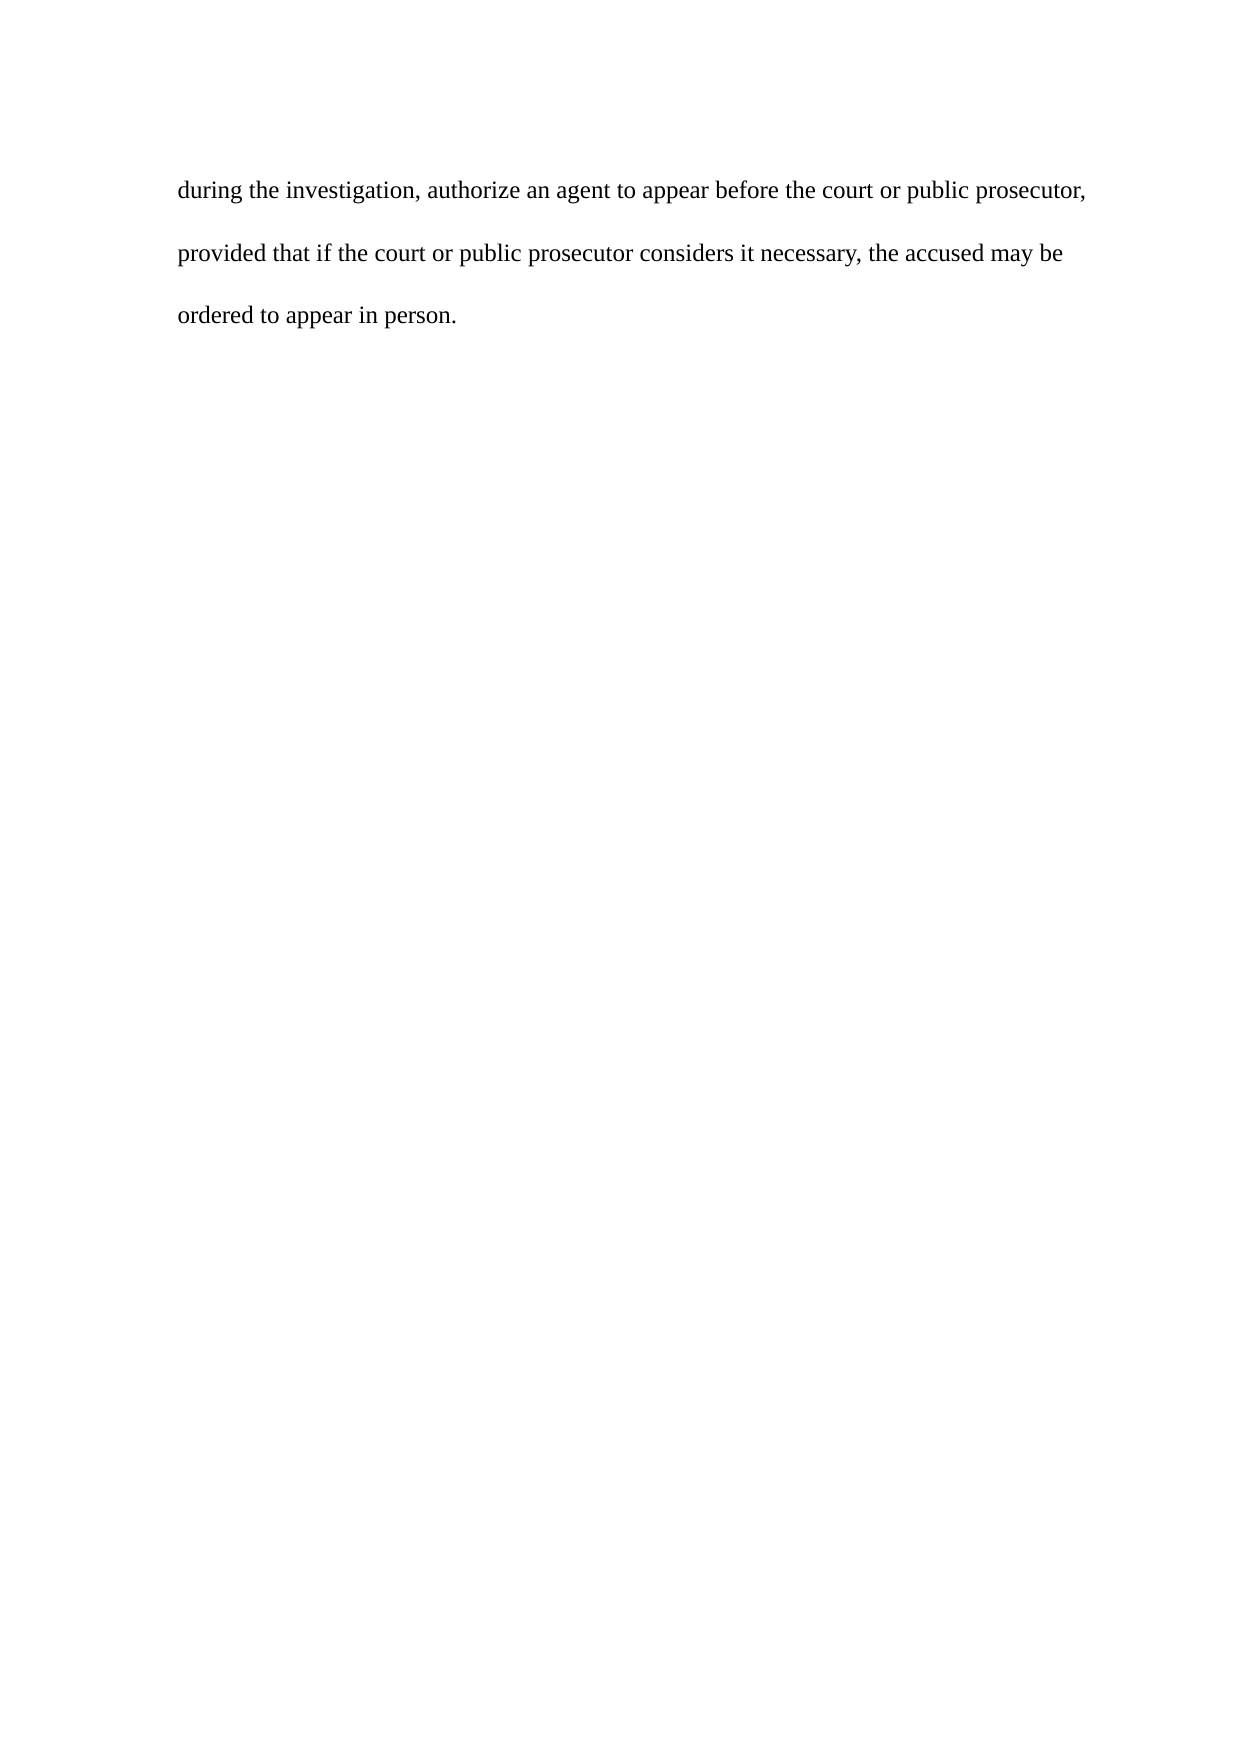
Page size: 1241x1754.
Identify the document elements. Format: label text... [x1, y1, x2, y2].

text during the investigation, authorize an agent to appear before the court or public prosecutor, provided that if the court or public prosecutor considers it necessary, the accused may be ordered to appear in person. [177, 158, 1122, 346]
